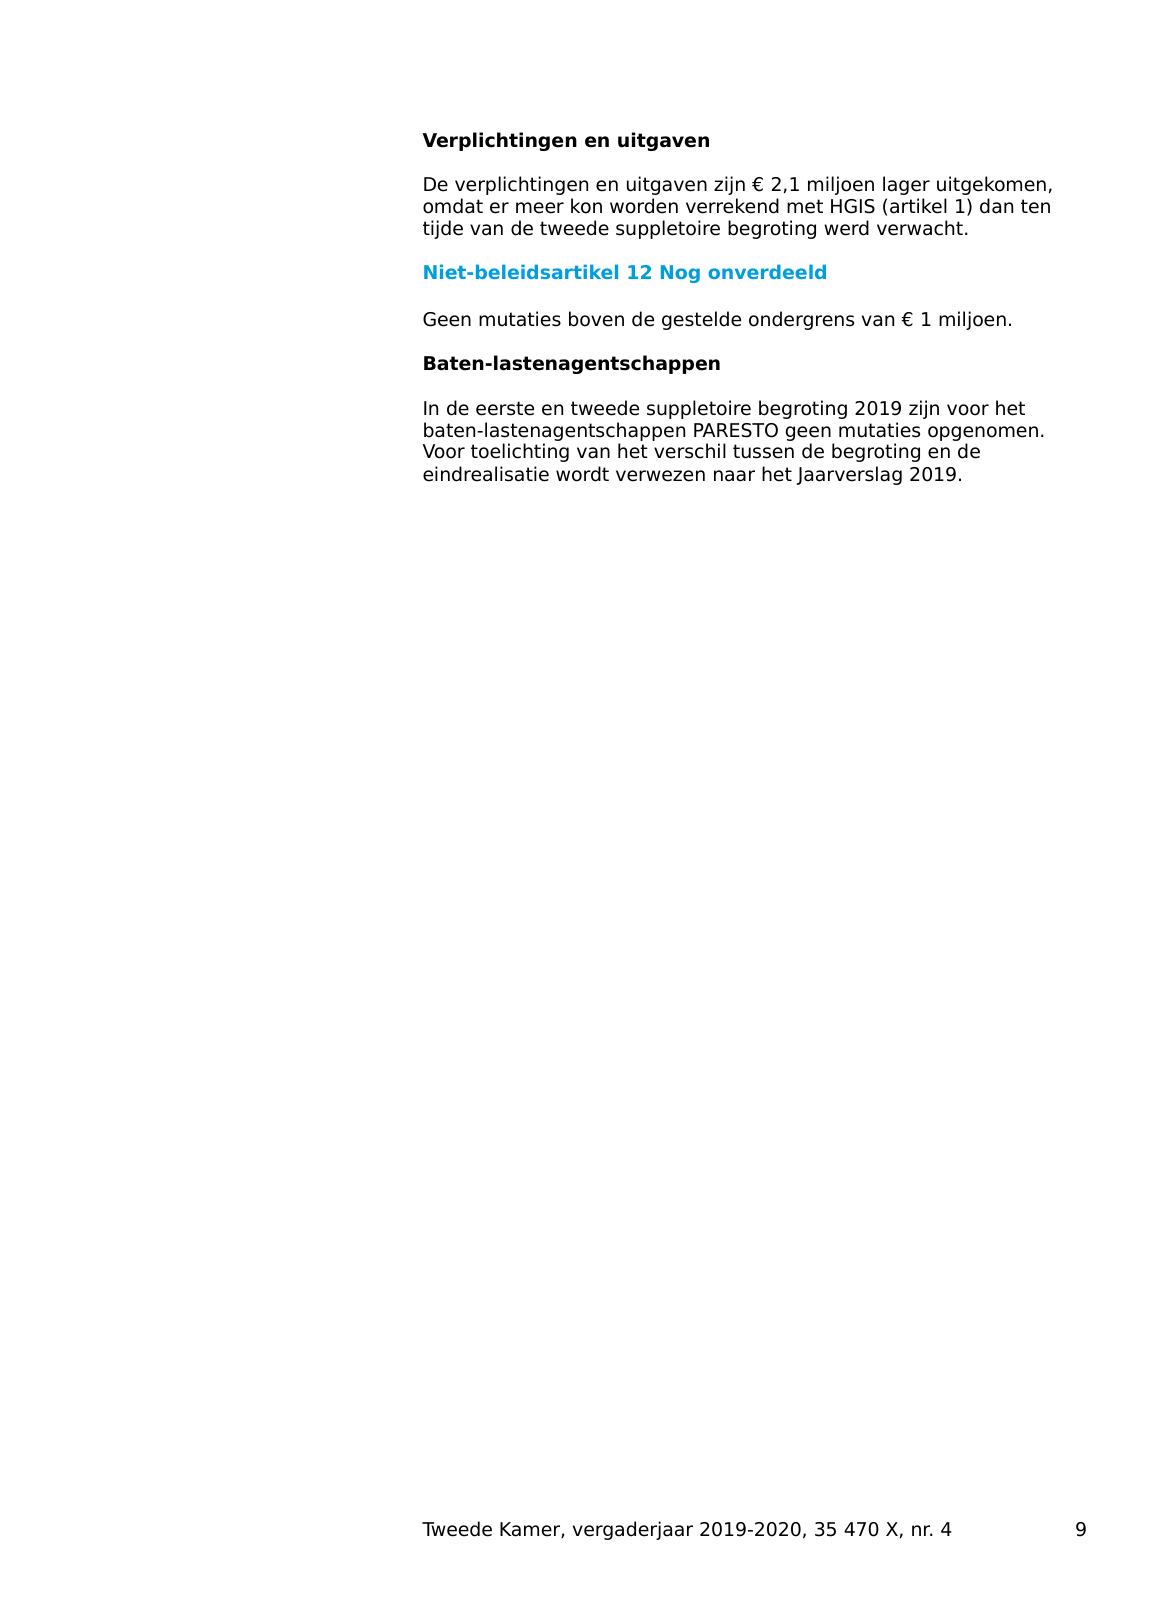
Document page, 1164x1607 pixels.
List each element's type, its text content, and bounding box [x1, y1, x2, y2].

text De verplichtingen en uitgaven zijn € 2,1 miljoen lager uitgekomen, omdat er meer kon worden verrekend met HGIS (artikel 1) dan ten tijde van de tweede suppletoire begroting werd verwacht. [422, 174, 1087, 240]
subtitle Baten-lastenagentschappen [422, 353, 1087, 375]
subtitle Verplichtingen en uitgaven [422, 130, 1087, 152]
text Geen mutaties boven de gestelde ondergrens van € 1 miljoen. [422, 309, 1087, 331]
subtitle Niet-beleidsartikel 12 Nog onverdeeld [422, 262, 1087, 284]
text In de eerste en tweede suppletoire begroting 2019 zijn voor het baten-lastenagentschappen PARESTO geen mutaties opgenomen. Voor toelichting van het verschil tussen de begroting en de eindrealisatie wordt verwezen naar het Jaarverslag 2019. [422, 397, 1087, 485]
